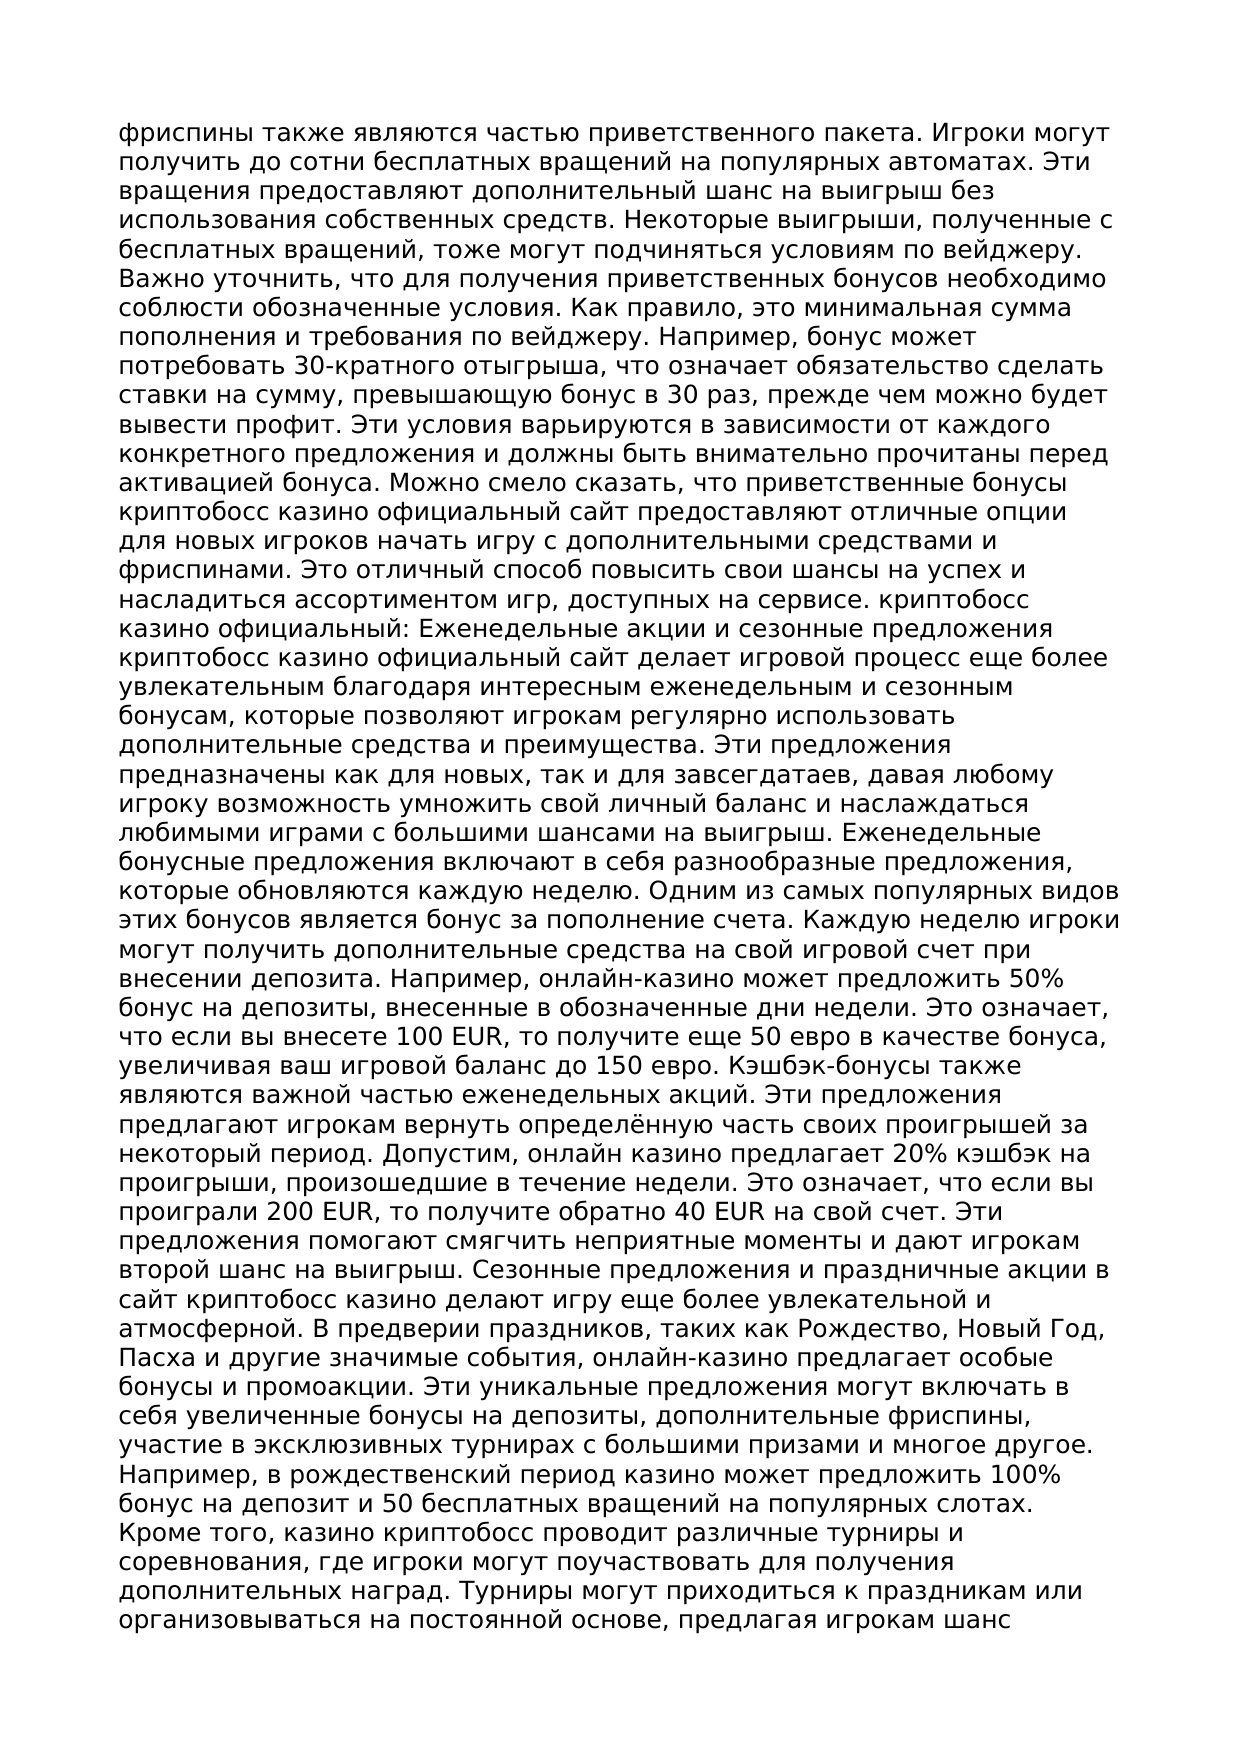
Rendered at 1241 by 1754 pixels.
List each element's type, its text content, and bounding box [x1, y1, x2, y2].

text фриспины также являются частью приветственного пакета. Игроки могут получить до сотни бесплатных вращений на популярных автоматах. Эти вращения предоставляют дополнительный шанс на выигрыш без использования собственных средств. Некоторые выигрыши, полученные с бесплатных вращений, тоже могут подчиняться условиям по вейджеру. Важно уточнить, что для получения приветственных бонусов необходимо соблюсти обозначенные условия. Как правило, это минимальная сумма пополнения и требования по вейджеру. Например, бонус может потребовать 30-кратного отыгрыша, что означает обязательство сделать ставки на сумму, превышающую бонус в 30 раз, прежде чем можно будет вывести профит. Эти условия варьируются в зависимости от каждого конкретного предложения и должны быть внимательно прочитаны перед активацией бонуса. Можно смело сказать, что приветственные бонусы криптобосс казино официальный сайт предоставляют отличные опции для новых игроков начать игру с дополнительными средствами и фриспинами. Это отличный способ повысить свои шансы на успех и насладиться ассортиментом игр, доступных на сервисе. криптобосс казино официальный: Еженедельные акции и сезонные предложения криптобосс казино официальный сайт делает игровой процесс еще более увлекательным благодаря интересным еженедельным и сезонным бонусам, которые позволяют игрокам регулярно использовать дополнительные средства и преимущества. Эти предложения предназначены как для новых, так и для завсегдатаев, давая любому игроку возможность умножить свой личный баланс и наслаждаться любимыми играми с большими шансами на выигрыш. Еженедельные бонусные предложения включают в себя разнообразные предложения, которые обновляются каждую неделю. Одним из самых популярных видов этих бонусов является бонус за пополнение счета. Каждую неделю игроки могут получить дополнительные средства на свой игровой счет при внесении депозита. Например, онлайн-казино может предложить 50% бонус на депозиты, внесенные в обозначенные дни недели. Это означает, что если вы внесете 100 EUR, то получите еще 50 евро в качестве бонуса, увеличивая ваш игровой баланс до 150 евро. Кэшбэк-бонусы также являются важной частью еженедельных акций. Эти предложения предлагают игрокам вернуть определённую часть своих проигрышей за некоторый период. Допустим, онлайн казино предлагает 20% кэшбэк на проигрыши, произошедшие в течение недели. Это означает, что если вы проиграли 200 EUR, то получите обратно 40 EUR на свой счет. Эти предложения помогают смягчить неприятные моменты и дают игрокам второй шанс на выигрыш. Сезонные предложения и праздничные акции в сайт криптобосс казино делают игру еще более увлекательной и атмосферной. В предверии праздников, таких как Рождество, Новый Год, Пасха и другие значимые события, онлайн-казино предлагает особые бонусы и промоакции. Эти уникальные предложения могут включать в себя увеличенные бонусы на депозиты, дополнительные фриспины, участие в эксклюзивных турнирах с большими призами и многое другое. Например, в рождественский период казино может предложить 100% бонус на депозит и 50 бесплатных вращений на популярных слотах. Кроме того, казино криптобосс проводит различные турниры и соревнования, где игроки могут поучаствовать для получения дополнительных наград. Турниры могут приходиться к праздникам или организовываться на постоянной основе, предлагая игрокам шанс [118, 118, 1122, 1635]
